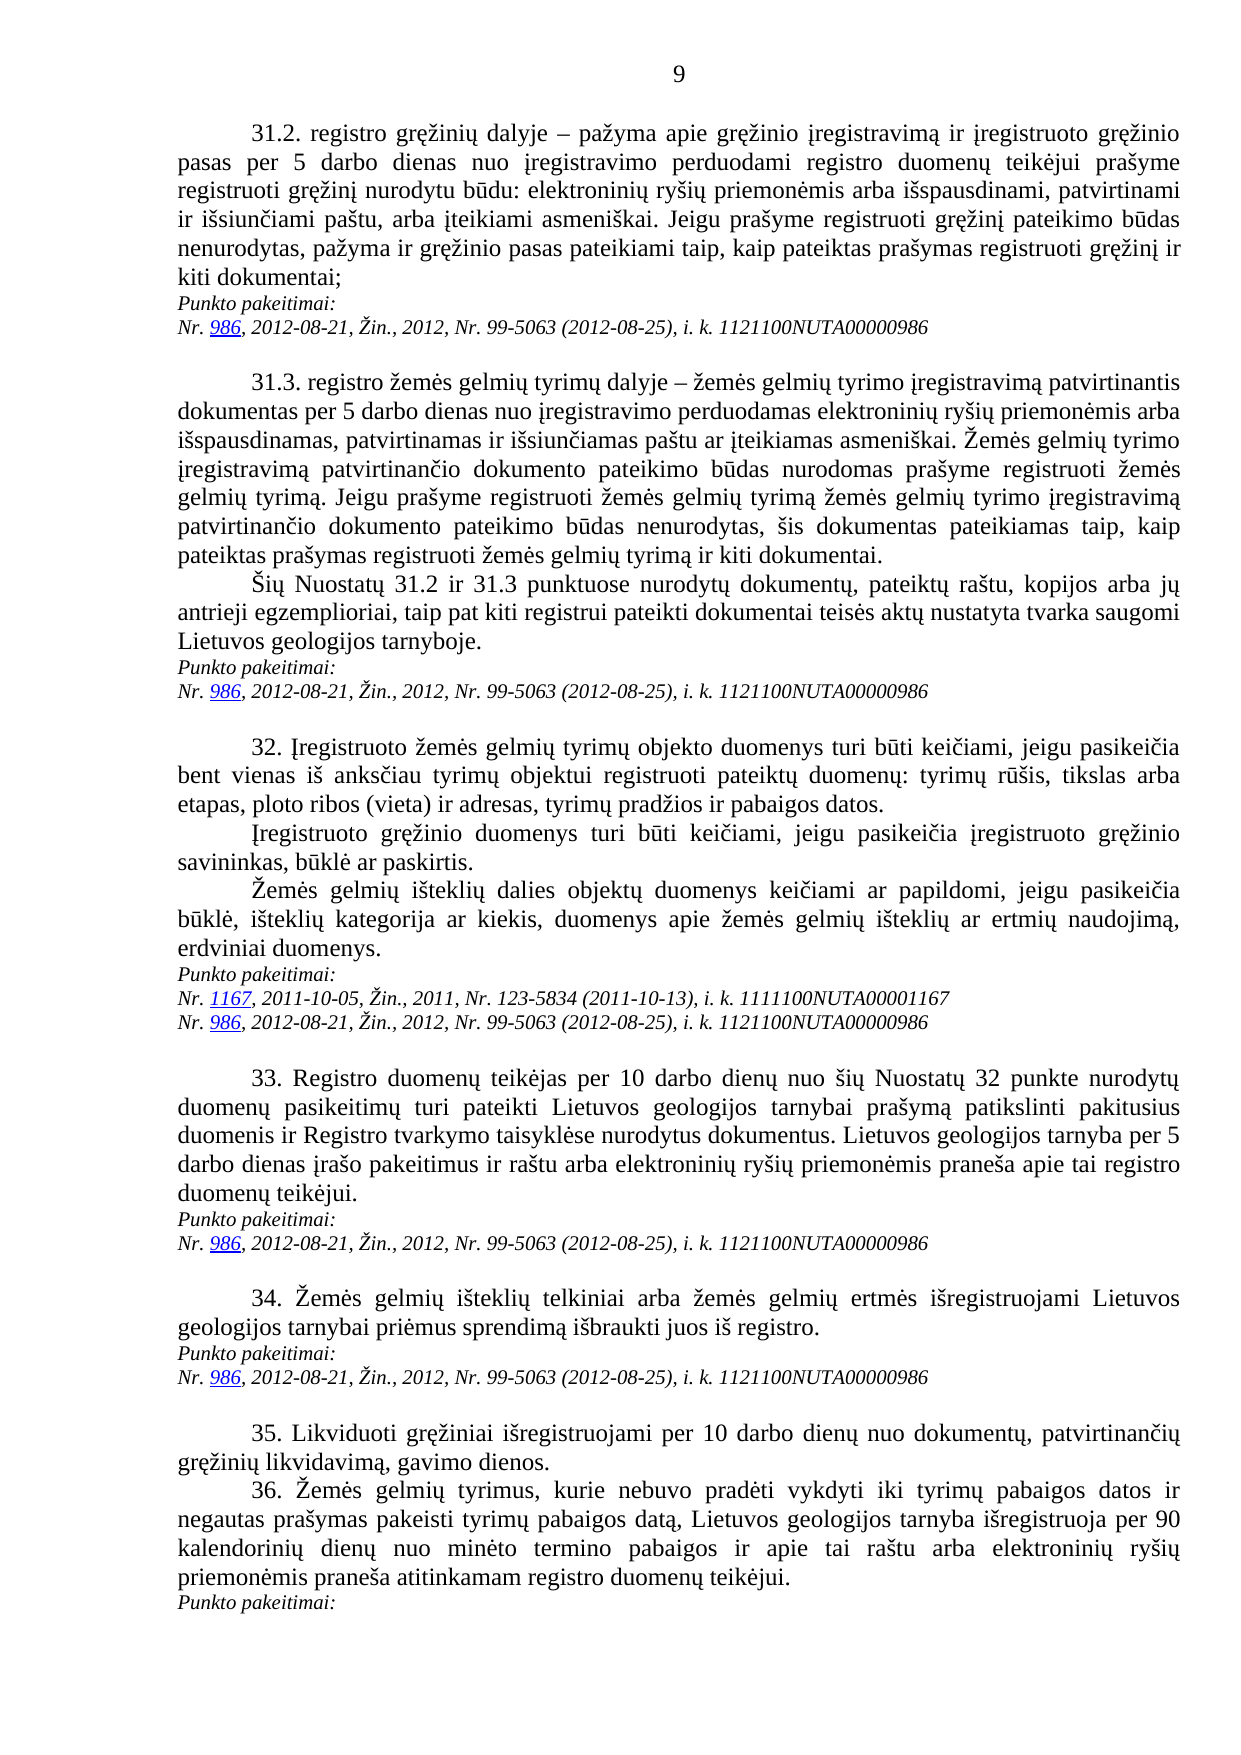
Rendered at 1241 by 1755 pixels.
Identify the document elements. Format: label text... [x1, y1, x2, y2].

text Punkto pakeitimai: [177, 1207, 1181, 1231]
text Punkto pakeitimai: [177, 1341, 1181, 1365]
text Įregistruoto gręžinio duomenys turi būti keičiami, jeigu pasikeičia įregistruoto gręžinio savininkas, būklė ar paskirtis. [177, 818, 1181, 876]
text Punkto pakeitimai: [177, 291, 1181, 315]
text Nr. 986, 2012-08-21, Žin., 2012, Nr. 99-5063 (2012-08-25), i. k. 1121100NUTA00000986 [177, 1231, 1181, 1255]
text Nr. 986, 2012-08-21, Žin., 2012, Nr. 99-5063 (2012-08-25), i. k. 1121100NUTA00000986 [177, 1010, 1181, 1034]
text Nr. 1167, 2011-10-05, Žin., 2011, Nr. 123-5834 (2011-10-13), i. k. 1111100NUTA00001167 [177, 986, 1181, 1010]
text Nr. 986, 2012-08-21, Žin., 2012, Nr. 99-5063 (2012-08-25), i. k. 1121100NUTA00000986 [177, 315, 1181, 339]
text Punkto pakeitimai: [177, 655, 1181, 679]
text 32. Įregistruoto žemės gelmių tyrimų objekto duomenys turi būti keičiami, jeigu pasikeičia bent vienas iš anksčiau tyrimų objektui registruoti pateiktų duomenų: tyrimų rūšis, tikslas arba etapas, ploto ribos (vieta) ir adresas, tyrimų pradžios ir pabaigos datos. [177, 732, 1181, 818]
text Nr. 986, 2012-08-21, Žin., 2012, Nr. 99-5063 (2012-08-25), i. k. 1121100NUTA00000986 [177, 1365, 1181, 1389]
text Punkto pakeitimai: [177, 962, 1181, 986]
text 31.2. registro gręžinių dalyje – pažyma apie gręžinio įregistravimą ir įregistruoto gręžinio pasas per 5 darbo dienas nuo įregistravimo perduodami registro duomenų teikėjui prašyme registruoti gręžinį nurodytu būdu: elektroninių ryšių priemonėmis arba išspausdinami, patvirtinami ir išsiunčiami paštu, arba įteikiami asmeniškai. Jeigu prašyme registruoti gręžinį pateikimo būdas nenurodytas, pažyma ir gręžinio pasas pateikiami taip, kaip pateiktas prašymas registruoti gręžinį ir kiti dokumentai; [177, 118, 1181, 291]
text 33. Registro duomenų teikėjas per 10 darbo dienų nuo šių Nuostatų 32 punkte nurodytų duomenų pasikeitimų turi pateikti Lietuvos geologijos tarnybai prašymą patikslinti pakitusius duomenis ir Registro tvarkymo taisyklėse nurodytus dokumentus. Lietuvos geologijos tarnyba per 5 darbo dienas įrašo pakeitimus ir raštu arba elektroninių ryšių priemonėmis praneša apie tai registro duomenų teikėjui. [177, 1063, 1181, 1207]
text 35. Likviduoti gręžiniai išregistruojami per 10 darbo dienų nuo dokumentų, patvirtinančių gręžinių likvidavimą, gavimo dienos. [177, 1418, 1181, 1475]
text Nr. 986, 2012-08-21, Žin., 2012, Nr. 99-5063 (2012-08-25), i. k. 1121100NUTA00000986 [177, 679, 1181, 703]
text 31.3. registro žemės gelmių tyrimų dalyje – žemės gelmių tyrimo įregistravimą patvirtinantis dokumentas per 5 darbo dienas nuo įregistravimo perduodamas elektroninių ryšių priemonėmis arba išspausdinamas, patvirtinamas ir išsiunčiamas paštu ar įteikiamas asmeniškai. Žemės gelmių tyrimo įregistravimą patvirtinančio dokumento pateikimo būdas nurodomas prašyme registruoti žemės gelmių tyrimą. Jeigu prašyme registruoti žemės gelmių tyrimą žemės gelmių tyrimo įregistravimą patvirtinančio dokumento pateikimo būdas nenurodytas, šis dokumentas pateikiamas taip, kaip pateiktas prašymas registruoti žemės gelmių tyrimą ir kiti dokumentai. [177, 367, 1181, 569]
text Punkto pakeitimai: [177, 1590, 1181, 1614]
text Žemės gelmių išteklių dalies objektų duomenys keičiami ar papildomi, jeigu pasikeičia būklė, išteklių kategorija ar kiekis, duomenys apie žemės gelmių išteklių ar ertmių naudojimą, erdviniai duomenys. [177, 876, 1181, 962]
text 36. Žemės gelmių tyrimus, kurie nebuvo pradėti vykdyti iki tyrimų pabaigos datos ir negautas prašymas pakeisti tyrimų pabaigos datą, Lietuvos geologijos tarnyba išregistruoja per 90 kalendorinių dienų nuo minėto termino pabaigos ir apie tai raštu arba elektroninių ryšių priemonėmis praneša atitinkamam registro duomenų teikėjui. [177, 1475, 1181, 1590]
text 34. Žemės gelmių išteklių telkiniai arba žemės gelmių ertmės išregistruojami Lietuvos geologijos tarnybai priėmus sprendimą išbraukti juos iš registro. [177, 1283, 1181, 1341]
text Šių Nuostatų 31.2 ir 31.3 punktuose nurodytų dokumentų, pateiktų raštu, kopijos arba jų antrieji egzemplioriai, taip pat kiti registrui pateikti dokumentai teisės aktų nustatyta tvarka saugomi Lietuvos geologijos tarnyboje. [177, 569, 1181, 655]
